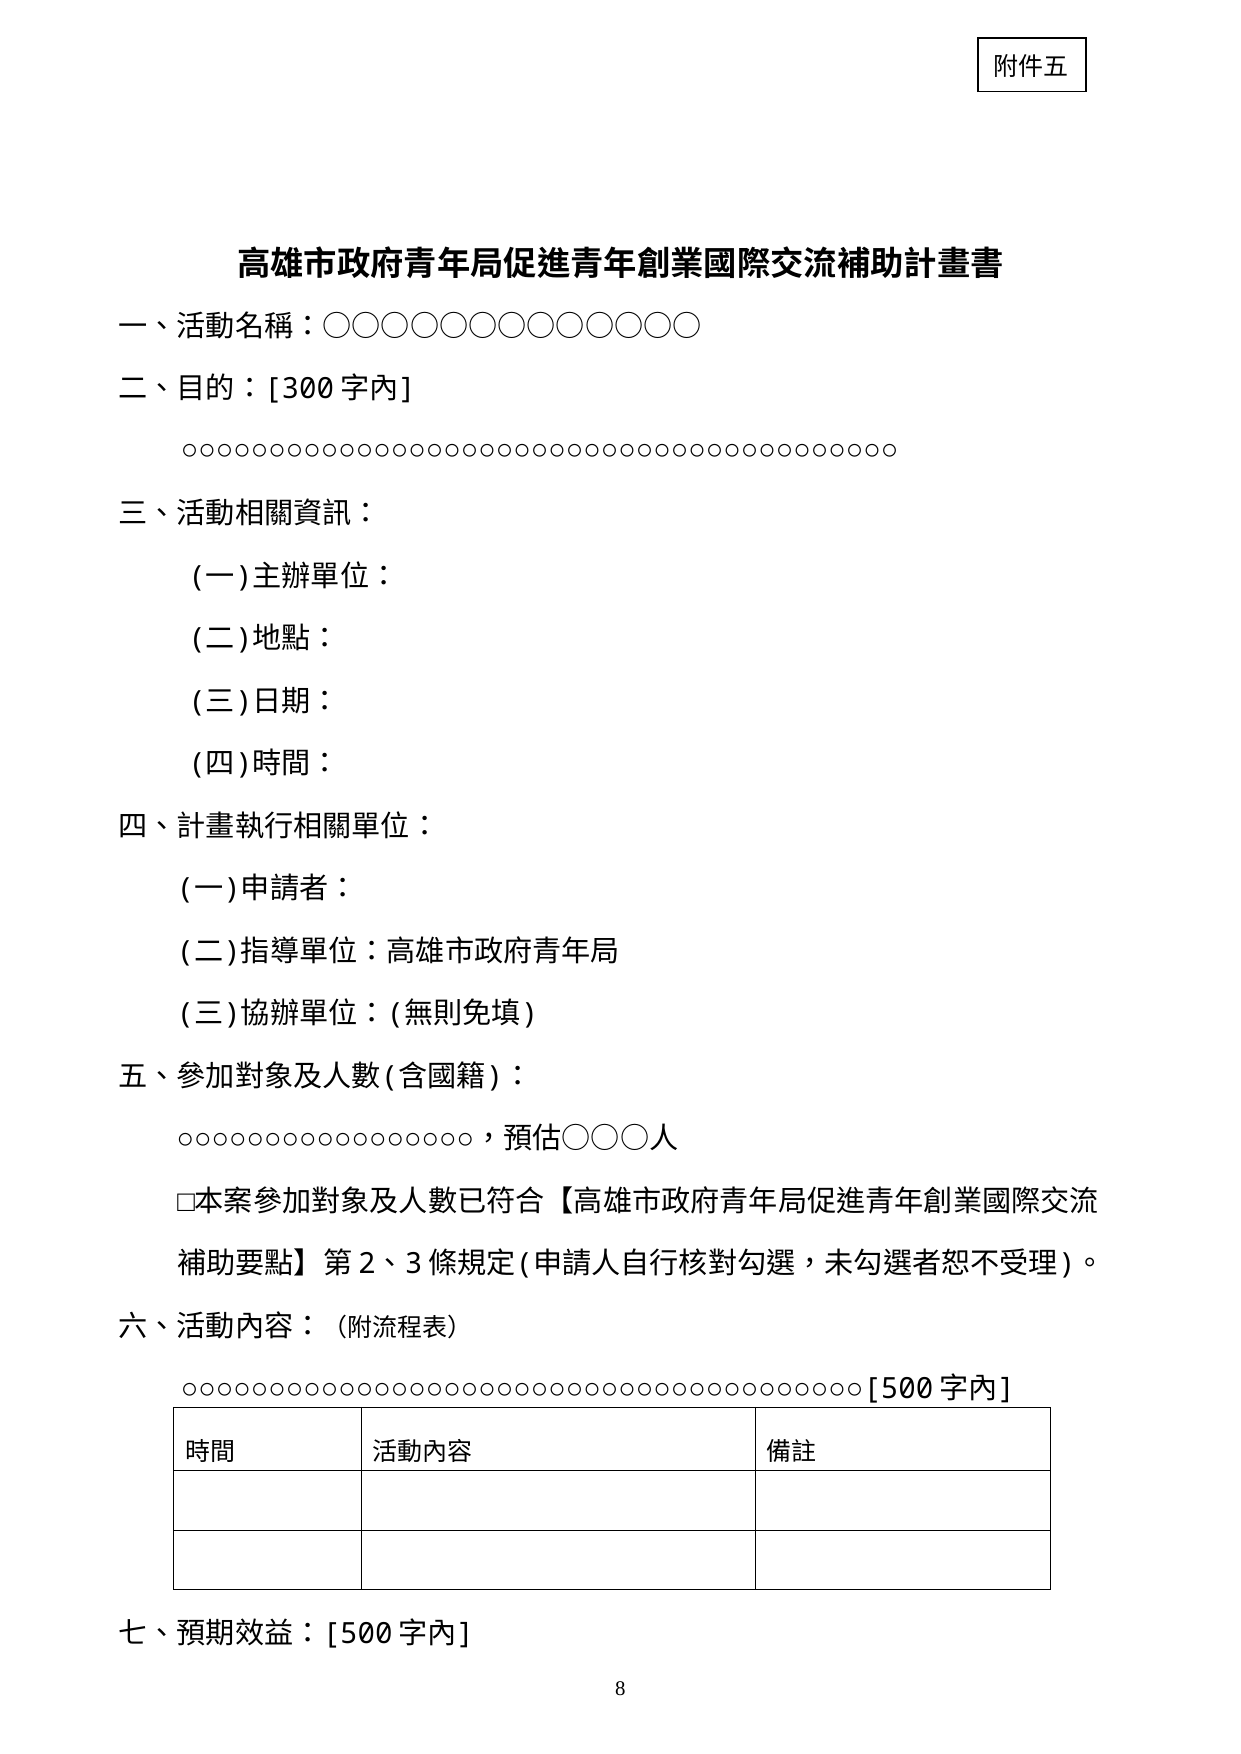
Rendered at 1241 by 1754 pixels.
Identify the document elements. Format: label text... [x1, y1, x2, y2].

text (二)地點： [118, 594, 1122, 657]
text 三、活動相關資訊： [118, 469, 1122, 532]
table_cell [756, 1471, 1050, 1529]
text ○○○○○○○○○○○○○○○○○○○○○○○○○○○○○○○○○○○○○○○○○ [181, 407, 1122, 469]
text 附件五 [994, 46, 1071, 82]
text 六、活動內容：（附流程表） [118, 1282, 1122, 1344]
text □本案參加對象及人數已符合【高雄市政府青年局促進青年創業國際交流補助要點】第2、3條規定(申請人自行核對勾選，未勾選者恕不受理)。 [177, 1157, 1122, 1282]
text 一、活動名稱：○○○○○○○○○○○○○ [118, 282, 1122, 344]
table_cell [174, 1531, 361, 1588]
text 五、參加對象及人數(含國籍)： [118, 1032, 1122, 1094]
table_cell [174, 1471, 361, 1529]
table_header 活動內容 [362, 1408, 755, 1470]
text 四、計畫執行相關單位： [118, 782, 1122, 844]
text 高雄市政府青年局促進青年創業國際交流補助計畫書 [118, 219, 1122, 282]
text (一)主辦單位： [118, 532, 1122, 594]
table_cell [362, 1471, 755, 1529]
text (三)協辦單位：(無則免填) [118, 969, 1122, 1032]
text (三)日期： [118, 657, 1122, 719]
text 七、預期效益：[500字內] [118, 1589, 1122, 1652]
text (一)申請者： [118, 844, 1122, 907]
text (四)時間： [118, 719, 1122, 782]
table_cell [362, 1531, 755, 1588]
table_cell [756, 1531, 1050, 1588]
text 二、目的：[300字內] [118, 344, 1122, 407]
text ○○○○○○○○○○○○○○○○○○○○○○○○○○○○○○○○○○○○○○○[500字內] [181, 1344, 1122, 1407]
table_header 備註 [756, 1408, 1050, 1470]
table_header 時間 [174, 1408, 361, 1470]
text ○○○○○○○○○○○○○○○○○，預估○○○人 [118, 1094, 1122, 1157]
text (二)指導單位：高雄市政府青年局 [118, 907, 1122, 969]
